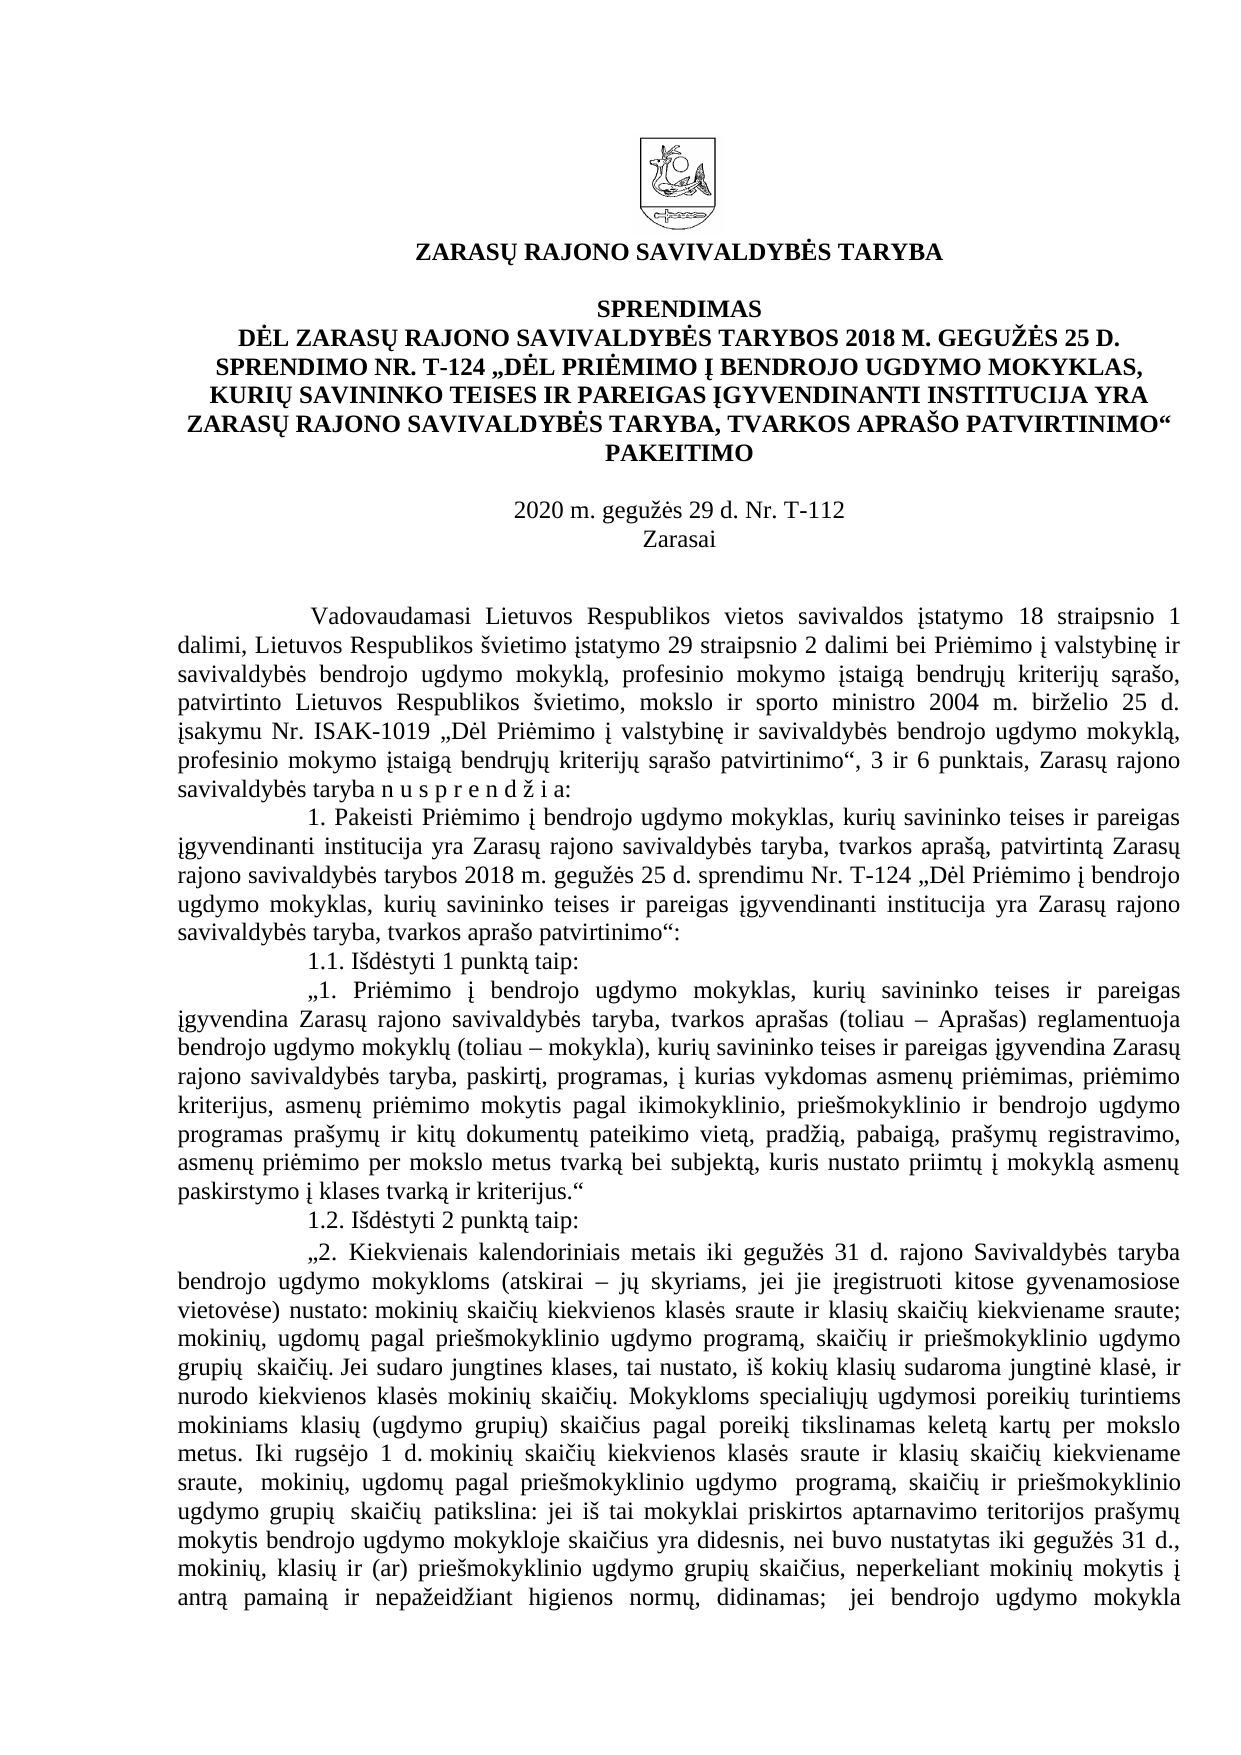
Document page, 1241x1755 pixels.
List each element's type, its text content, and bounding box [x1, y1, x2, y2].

text Zarasai [177, 524, 1181, 553]
text 2020 m. gegužės 29 d. Nr. T-112 [177, 496, 1181, 524]
text „2. Kiekvienais kalendoriniais metais iki gegužės 31 d. rajono Savivaldybės taryba bendrojo ugdymo mokykloms (atskirai – jų skyriams, jei jie įregistruoti kitose gyvenamosiose vietovėse) nustato: mokinių skaičių kiekvienos klasės sraute ir klasių skaičių kiekviename sraute; mokinių, ugdomų pagal priešmokyklinio ugdymo programą, skaičių ir priešmokyklinio ugdymo grupių skaičių. Jei sudaro jungtines klases, tai nustato, iš kokių klasių sudaroma jungtinė klasė, ir nurodo kiekvienos klasės mokinių skaičių. Mokykloms specialiųjų ugdymosi poreikių turintiems mokiniams klasių (ugdymo grupių) skaičius pagal poreikį tikslinamas keletą kartų per mokslo metus. Iki rugsėjo 1 d. mokinių skaičių kiekvienos klasės sraute ir klasių skaičių kiekviename sraute, mokinių, ugdomų pagal priešmokyklinio ugdymo programą, skaičių ir priešmokyklinio ugdymo grupių skaičių patikslina: jei iš tai mokyklai priskirtos aptarnavimo teritorijos prašymų mokytis bendrojo ugdymo mokykloje skaičius yra didesnis, nei buvo nustatytas iki gegužės 31 d., mokinių, klasių ir (ar) priešmokyklinio ugdymo grupių skaičius, neperkeliant mokinių mokytis į antrą pamainą ir nepažeidžiant higienos normų, didinamas; jei bendrojo ugdymo mokykla [177, 1234, 1181, 1611]
text ZARASŲ RAJONO SAVIVALDYBĖS TARYBA [177, 237, 1181, 266]
text 1.1. Išdėstyti 1 punktą taip: [177, 946, 1181, 975]
text „1. Priėmimo į bendrojo ugdymo mokyklas, kurių savininko teises ir pareigas įgyvendina Zarasų rajono savivaldybės taryba, tvarkos aprašas (toliau – Aprašas) reglamentuoja bendrojo ugdymo mokyklų (toliau – mokykla), kurių savininko teises ir pareigas įgyvendina Zarasų rajono savivaldybės taryba, paskirtį, programas, į kurias vykdomas asmenų priėmimas, priėmimo kriterijus, asmenų priėmimo mokytis pagal ikimokyklinio, priešmokyklinio ir bendrojo ugdymo programas prašymų ir kitų dokumentų pateikimo vietą, pradžią, pabaigą, prašymų registravimo, asmenų priėmimo per mokslo metus tvarką bei subjektą, kuris nustato priimtų į mokyklą asmenų paskirstymo į klases tvarką ir kriterijus.“ [177, 975, 1181, 1205]
text DĖL ZARASŲ RAJONO SAVIVALDYBĖS TARYBOS 2018 M. GEGUŽĖS 25 D. SPRENDIMO NR. T-124 „DĖL PRIĖMIMO Į BENDROJO UGDYMO MOKYKLAS, KURIŲ SAVININKO TEISES IR PAREIGAS ĮGYVENDINANTI INSTITUCIJA YRA ZARASŲ RAJONO SAVIVALDYBĖS TARYBA, TVARKOS APRAŠO PATVIRTINIMO“ PAKEITIMO [177, 323, 1181, 467]
text Vadovaudamasi Lietuvos Respublikos vietos savivaldos įstatymo 18 straipsnio 1 dalimi, Lietuvos Respublikos švietimo įstatymo 29 straipsnio 2 dalimi bei Priėmimo į valstybinę ir savivaldybės bendrojo ugdymo mokyklą, profesinio mokymo įstaigą bendrųjų kriterijų sąrašo, patvirtinto Lietuvos Respublikos švietimo, mokslo ir sporto ministro 2004 m. birželio 25 d. įsakymu Nr. ISAK-1019 „Dėl Priėmimo į valstybinę ir savivaldybės bendrojo ugdymo mokyklą, profesinio mokymo įstaigą bendrųjų kriterijų sąrašo patvirtinimo“, 3 ir 6 punktais, Zarasų rajono savivaldybės taryba n u s p r e n d ž i a: [177, 601, 1181, 802]
text SPRENDIMAS [177, 294, 1181, 323]
text 1. Pakeisti Priėmimo į bendrojo ugdymo mokyklas, kurių savininko teises ir pareigas įgyvendinanti institucija yra Zarasų rajono savivaldybės taryba, tvarkos aprašą, patvirtintą Zarasų rajono savivaldybės tarybos 2018 m. gegužės 25 d. sprendimu Nr. T-124 „Dėl Priėmimo į bendrojo ugdymo mokyklas, kurių savininko teises ir pareigas įgyvendinanti institucija yra Zarasų rajono savivaldybės taryba, tvarkos aprašo patvirtinimo“: [177, 802, 1181, 946]
text 1.2. Išdėstyti 2 punktą taip: [177, 1205, 1181, 1234]
